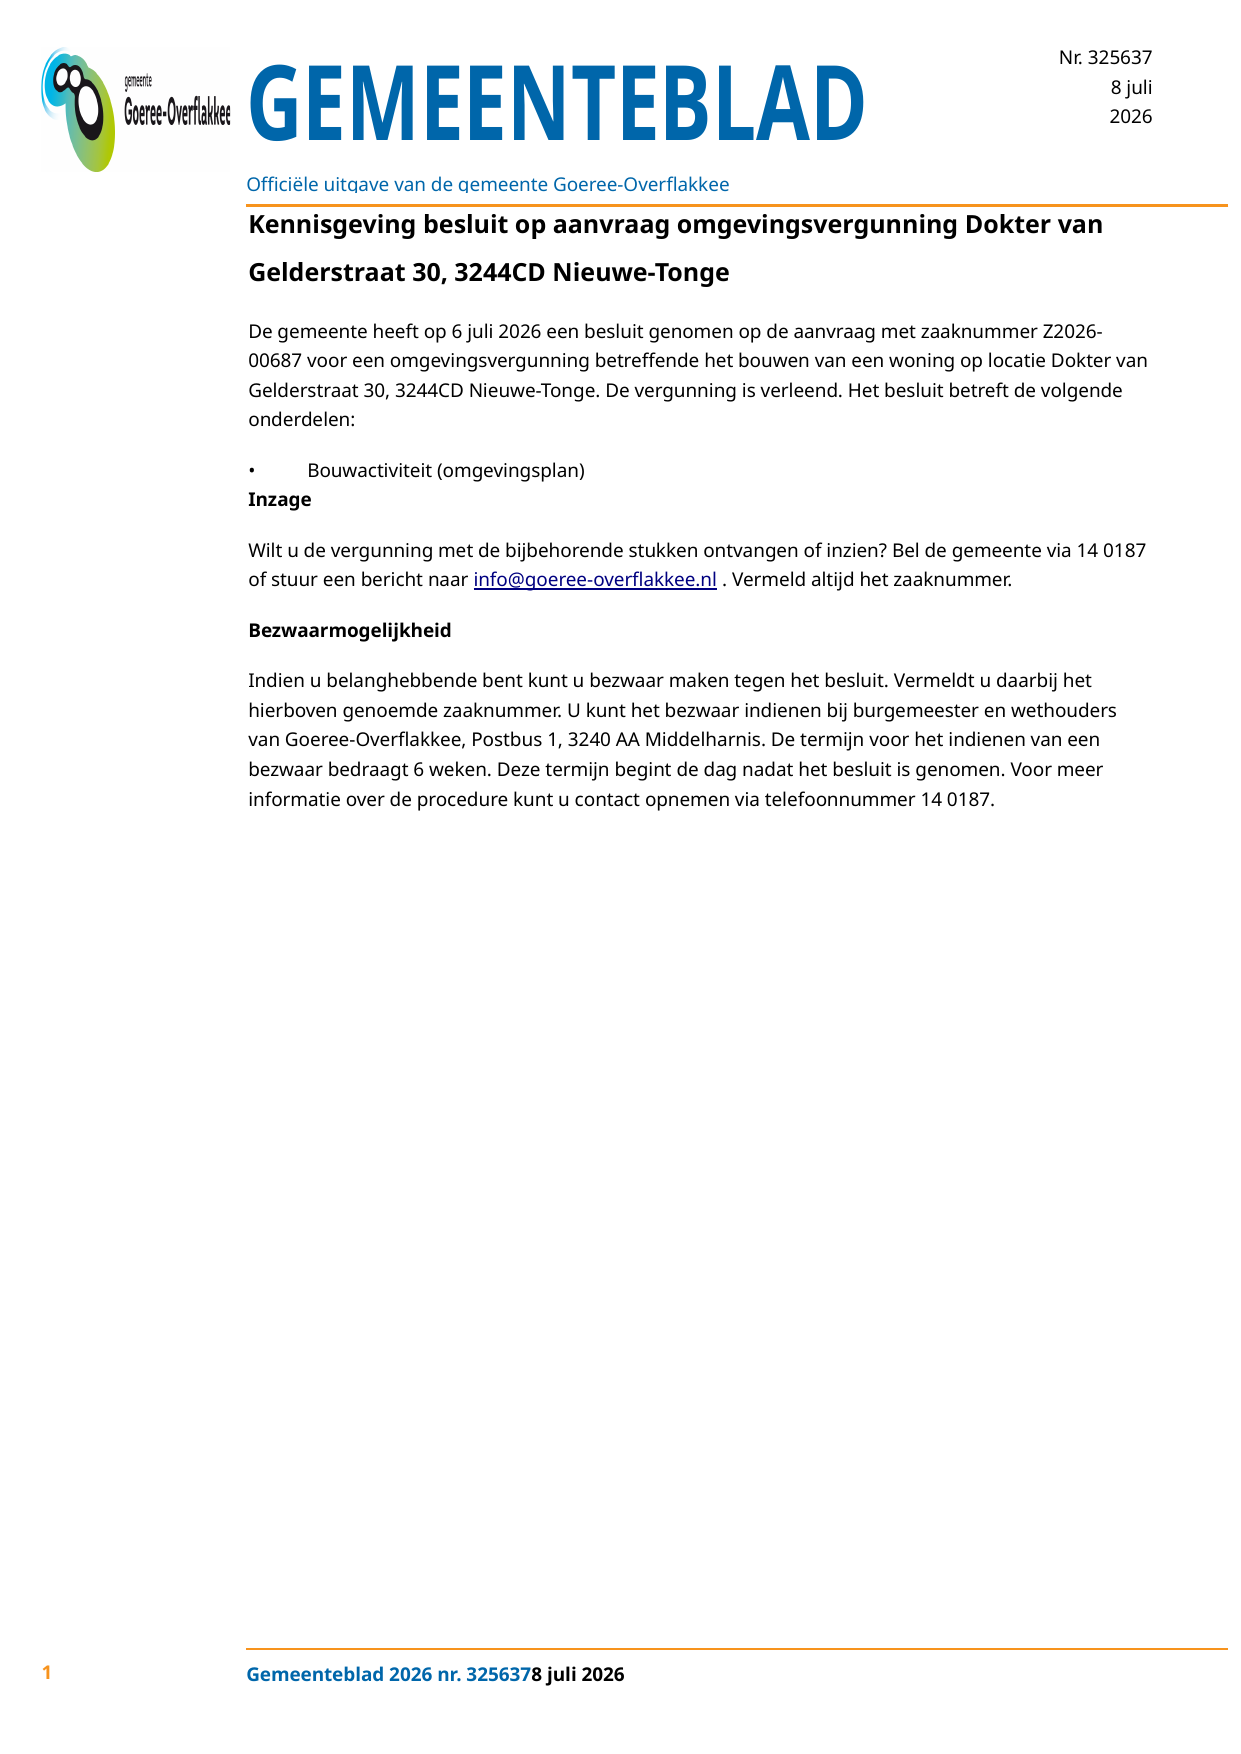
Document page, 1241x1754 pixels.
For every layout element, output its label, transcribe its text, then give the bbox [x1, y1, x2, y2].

text Kennisgeving besluit op aanvraag omgevingsvergunning Dokter van Gelderstraat 30, 3244CD Nieuwe-Tonge [248, 207, 1152, 288]
text Inzage [248, 487, 1152, 512]
list Bouwactiviteit (omgevingsplan) [248, 457, 1152, 483]
text Bezwaarmogelijkheid [248, 617, 1152, 643]
text De gemeente heeft op 6 juli 2026 een besluit genomen op de aanvraag met zaaknummer Z2026-00687 voor een omgevingsvergunning betreffende het bouwen van een woning op locatie Dokter van Gelderstraat 30, 3244CD Nieuwe-Tonge. De vergunning is verleend. Het besluit betreft de volgende onderdelen: [248, 318, 1152, 432]
text Wilt u de vergunning met de bijbehorende stukken ontvangen of inzien? Bel de gemeente via 14 0187 of stuur een bericht naar info@goeree-overflakkee.nl . Vermeld altijd het zaaknummer. [248, 537, 1152, 592]
text Indien u belanghebbende bent kunt u bezwaar maken tegen het besluit. Vermeldt u daarbij het hierboven genoemde zaaknummer. U kunt het bezwaar indienen bij burgemeester en wethouders van Goeree-Overflakkee, Postbus 1, 3240 AA Middelharnis. De termijn voor het indienen van een bezwaar bedraagt 6 weken. Deze termijn begint de dag nadat het besluit is genomen. Voor meer informatie over de procedure kunt u contact opnemen via telefoonnummer 14 0187. [248, 667, 1152, 812]
picture [41, 47, 231, 172]
